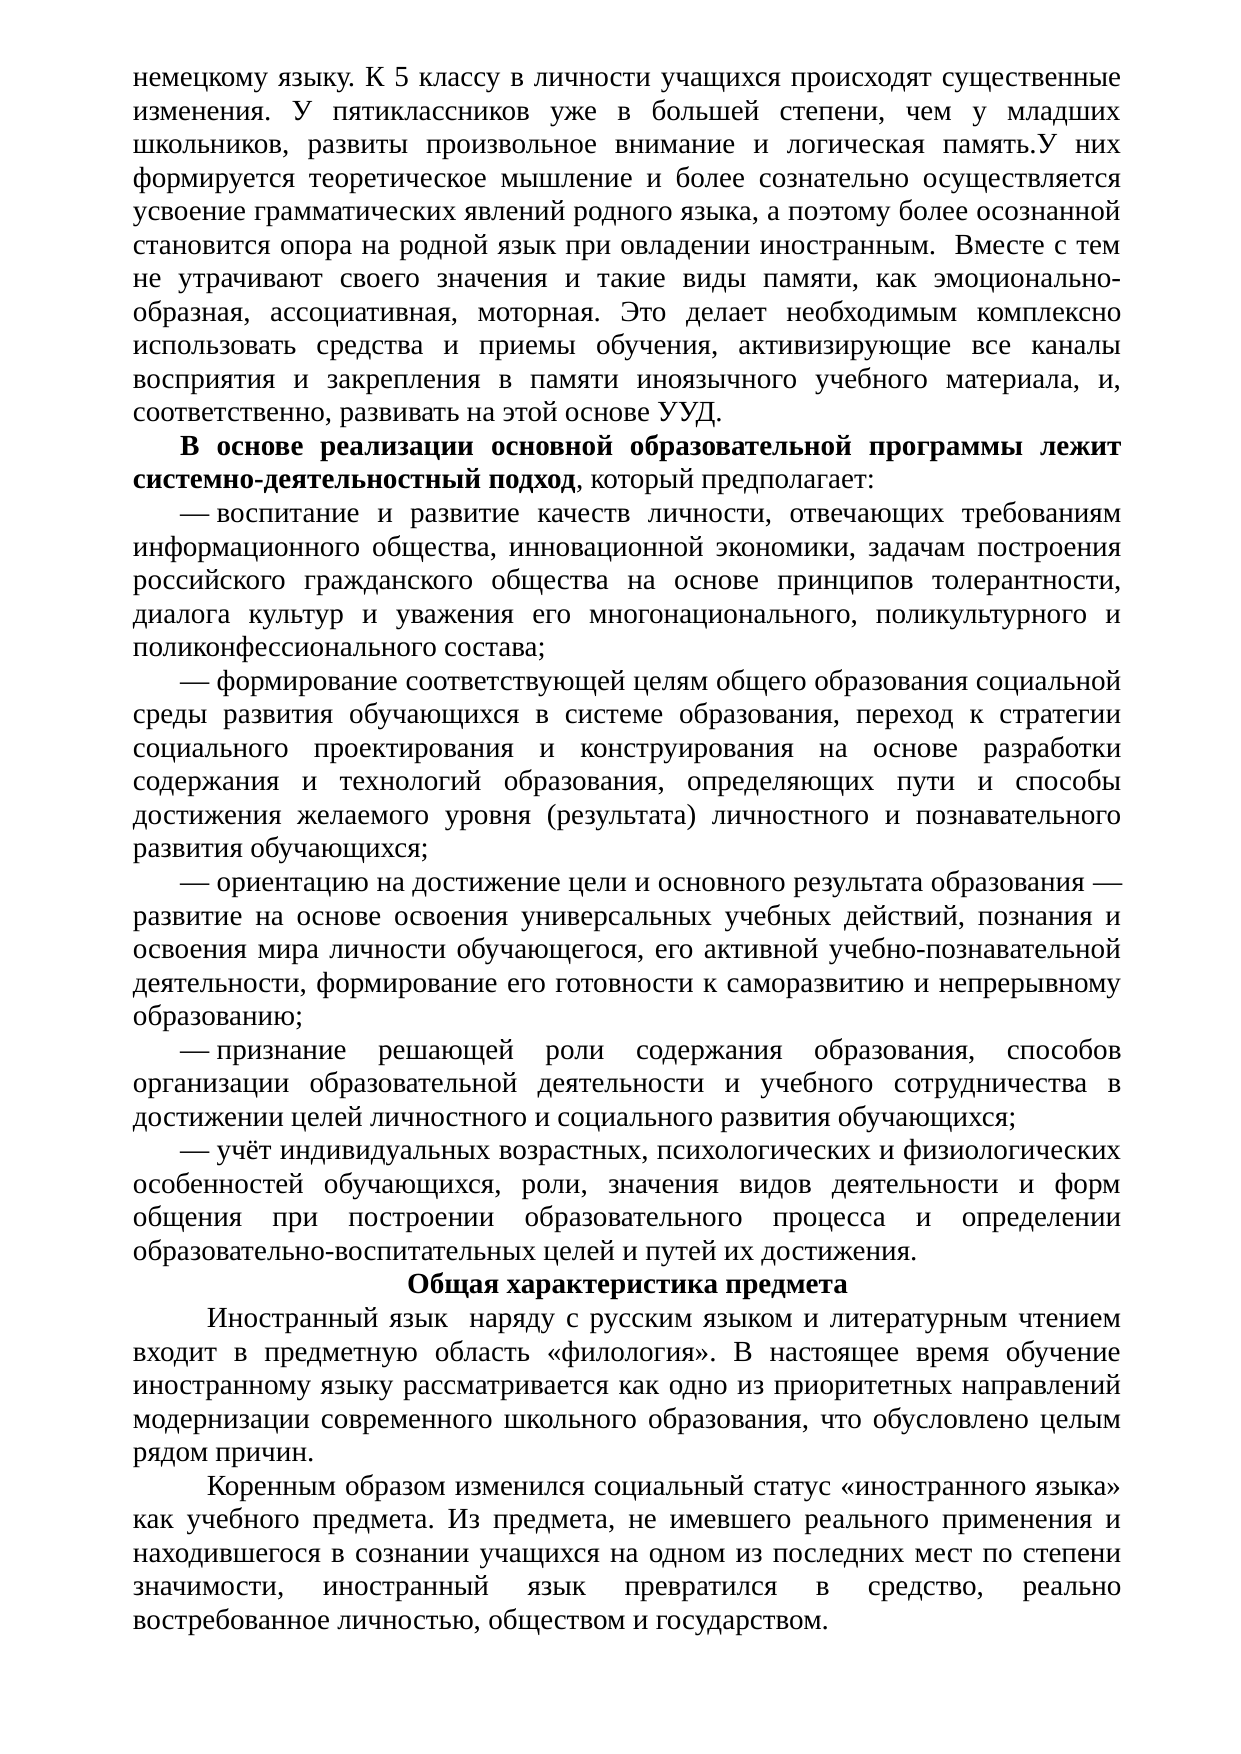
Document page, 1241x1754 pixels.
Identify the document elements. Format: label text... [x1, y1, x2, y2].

text — учёт индивидуальных возрастных, психологических и физиологических особенностей обучающихся, роли, значения видов деятельности и форм общения при построении образовательного процесса и определении образовательно-воспитательных целей и путей их достижения. [133, 1132, 1122, 1267]
text В основе реализации основной образовательной программы лежит системно-деятельностный подход, который предполагает: [133, 428, 1122, 495]
text — формирование соответствующей целям общего образования социальной среды развития обучающихся в системе образования, переход к стратегии социального проектирования и конструирования на основе разработки содержания и технологий образования, определяющих пути и способы достижения желаемого уровня (результата) личностного и познавательного развития обучающихся; [133, 663, 1122, 864]
text — ориентацию на достижение цели и основного результата образования — развитие на основе освоения универсальных учебных действий, познания и освоения мира личности обучающегося, его активной учебно-познавательной деятельности, формирование его готовности к саморазвитию и непрерывному образованию; [133, 864, 1122, 1032]
text — признание решающей роли содержания образования, способов организации образовательной деятельности и учебного сотрудничества в достижении целей личностного и социального развития обучающихся; [133, 1032, 1122, 1132]
text Общая характеристика предмета [133, 1267, 1122, 1300]
text Коренным образом изменился социальный статус «иностранного языка» как учебного предмета. Из предмета, не имевшего реального применения и находившегося в сознании учащихся на одном из последних мест по степени значимости, иностранный язык превратился в средство, реально востребованное личностью, обществом и государством. [133, 1468, 1122, 1636]
text немецкому языку. К 5 классу в личности учащихся происходят существенные изменения. У пятиклассников уже в большей степени, чем у младших школьников, развиты произвольное внимание и логическая память.У них формируется теоретическое мышление и более сознательно осуществляется усвоение грамматических явлений родного языка, а поэтому более осознанной становится опора на родной язык при овладении иностранным. Вместе с тем не утрачивают своего значения и такие виды памяти, как эмоционально-образная, ассоциативная, моторная. Это делает необходимым комплексно использовать средства и приемы обучения, активизирующие все каналы восприятия и закрепления в памяти иноязычного учебного материала, и, соответственно, развивать на этой основе УУД. [133, 59, 1122, 428]
text — воспитание и развитие качеств личности, отвечающих требованиям информационного общества, инновационной экономики, задачам построения российского гражданского общества на основе принципов толерантности, диалога культур и уважения его многонационального, поликультурного и поликонфессионального состава; [133, 495, 1122, 663]
text Иностранный язык наряду с русским языком и литературным чтением входит в предметную область «филология». В настоящее время обучение иностранному языку рассматривается как одно из приоритетных направлений модернизации современного школьного образования, что обусловлено целым рядом причин. [133, 1300, 1122, 1468]
